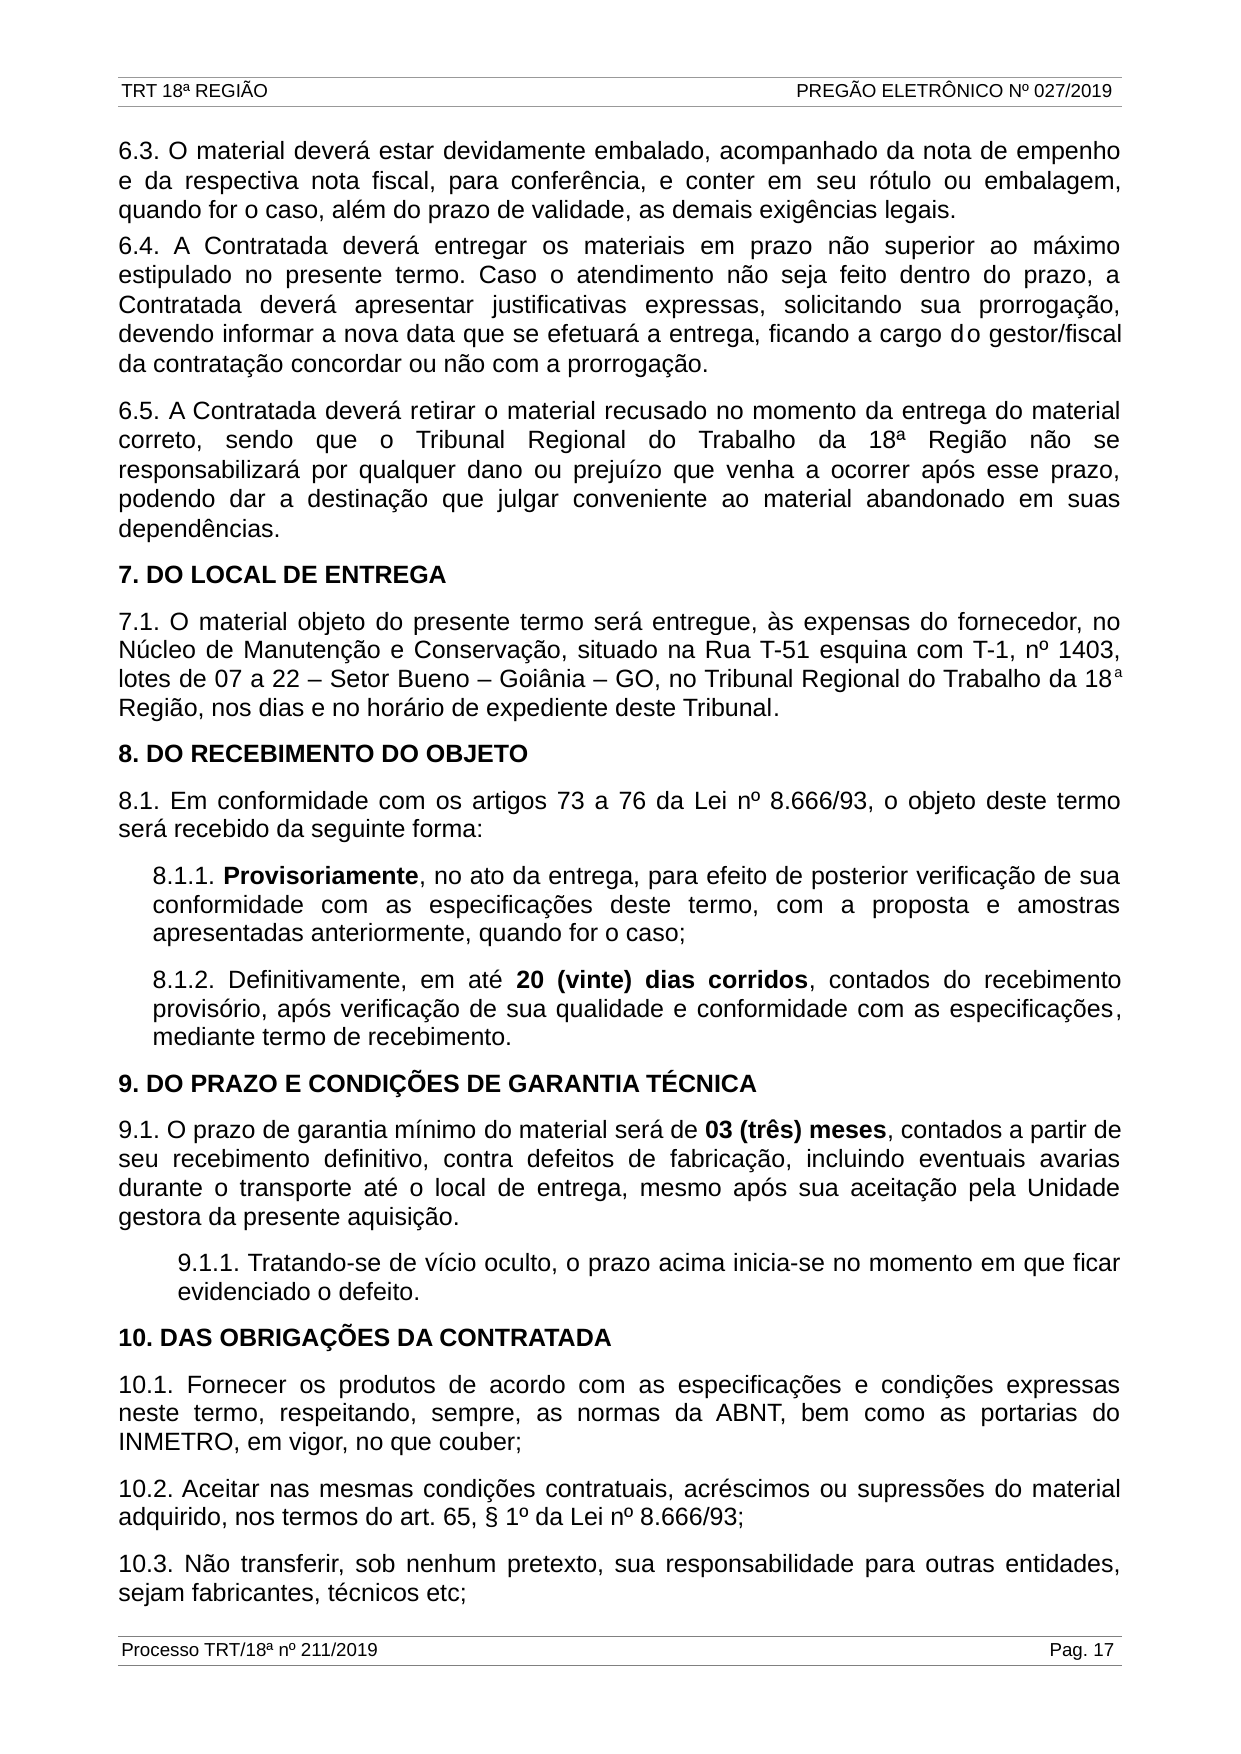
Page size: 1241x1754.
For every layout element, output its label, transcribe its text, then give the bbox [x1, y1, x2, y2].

text 6.3. O material deverá estar devidamente embalado, acompanhado da nota de empenho e da respectiva nota fiscal, para conferência, e conter em seu rótulo ou embalagem, quando for o caso, além do prazo de validade, as demais exigências legais. [118, 136, 1122, 224]
text 10. DAS OBRIGAÇÕES DA CONTRATADA [118, 1323, 1122, 1352]
text 10.2. Aceitar nas mesmas condições contratuais, acréscimos ou supressões do material adquirido, nos termos do art. 65, § 1º da Lei nº 8.666/93; [118, 1474, 1122, 1531]
text 6.4. A Contratada deverá entregar os materiais em prazo não superior ao máximo estipulado no presente termo. Caso o atendimento não seja feito dentro do prazo, a Contratada deverá apresentar justificativas expressas, solicitando sua prorrogação, devendo informar a nova data que se efetuará a entrega, ficando a cargo do gestor/fiscal da contratação concordar ou não com a prorrogação. [118, 230, 1122, 377]
text 7.1. O material objeto do presente termo será entregue, às expensas do fornecedor, no Núcleo de Manutenção e Conservação, situado na Rua T-51 esquina com T-1, nº 1403, lotes de 07 a 22 – Setor Bueno – Goiânia – GO, no Tribunal Regional do Trabalho da 18a Região, nos dias e no horário de expediente deste Tribunal. [118, 607, 1122, 722]
text 8.1.2. Definitivamente, em até 20 (vinte) dias corridos, contados do recebimento provisório, após verificação de sua qualidade e conformidade com as especificações, mediante termo de recebimento. [152, 965, 1122, 1051]
text 6.5. A Contratada deverá retirar o material recusado no momento da entrega do material correto, sendo que o Tribunal Regional do Trabalho da 18ª Região não se responsabilizará por qualquer dano ou prejuízo que venha a ocorrer após esse prazo, podendo dar a destinação que julgar conveniente ao material abandonado em suas dependências. [118, 395, 1122, 542]
text 9.1. O prazo de garantia mínimo do material será de 03 (três) meses, contados a partir de seu recebimento definitivo, contra defeitos de fabricação, incluindo eventuais avarias durante o transporte até o local de entrega, mesmo após sua aceitação pela Unidade gestora da presente aquisição. [118, 1115, 1122, 1230]
text 9. DO PRAZO E CONDIÇÕES DE GARANTIA TÉCNICA [118, 1069, 1122, 1098]
text 10.1. Fornecer os produtos de acordo com as especificações e condições expressas neste termo, respeitando, sempre, as normas da ABNT, bem como as portarias do INMETRO, em vigor, no que couber; [118, 1370, 1122, 1456]
text 7. DO LOCAL DE ENTREGA [118, 560, 1122, 589]
text 10.3. Não transferir, sob nenhum pretexto, sua responsabilidade para outras entidades, sejam fabricantes, técnicos etc; [118, 1549, 1122, 1606]
text 8. DO RECEBIMENTO DO OBJETO [118, 739, 1122, 768]
text 9.1.1. Tratando-se de vício oculto, o prazo acima inicia-se no momento em que ficar evidenciado o defeito. [177, 1248, 1122, 1306]
text 8.1.1. Provisoriamente, no ato da entrega, para efeito de posterior verificação de sua conformidade com as especificações deste termo, com a proposta e amostras apresentadas anteriormente, quando for o caso; [152, 861, 1122, 947]
text 8.1. Em conformidade com os artigos 73 a 76 da Lei nº 8.666/93, o objeto deste termo será recebido da seguinte forma: [118, 786, 1122, 843]
